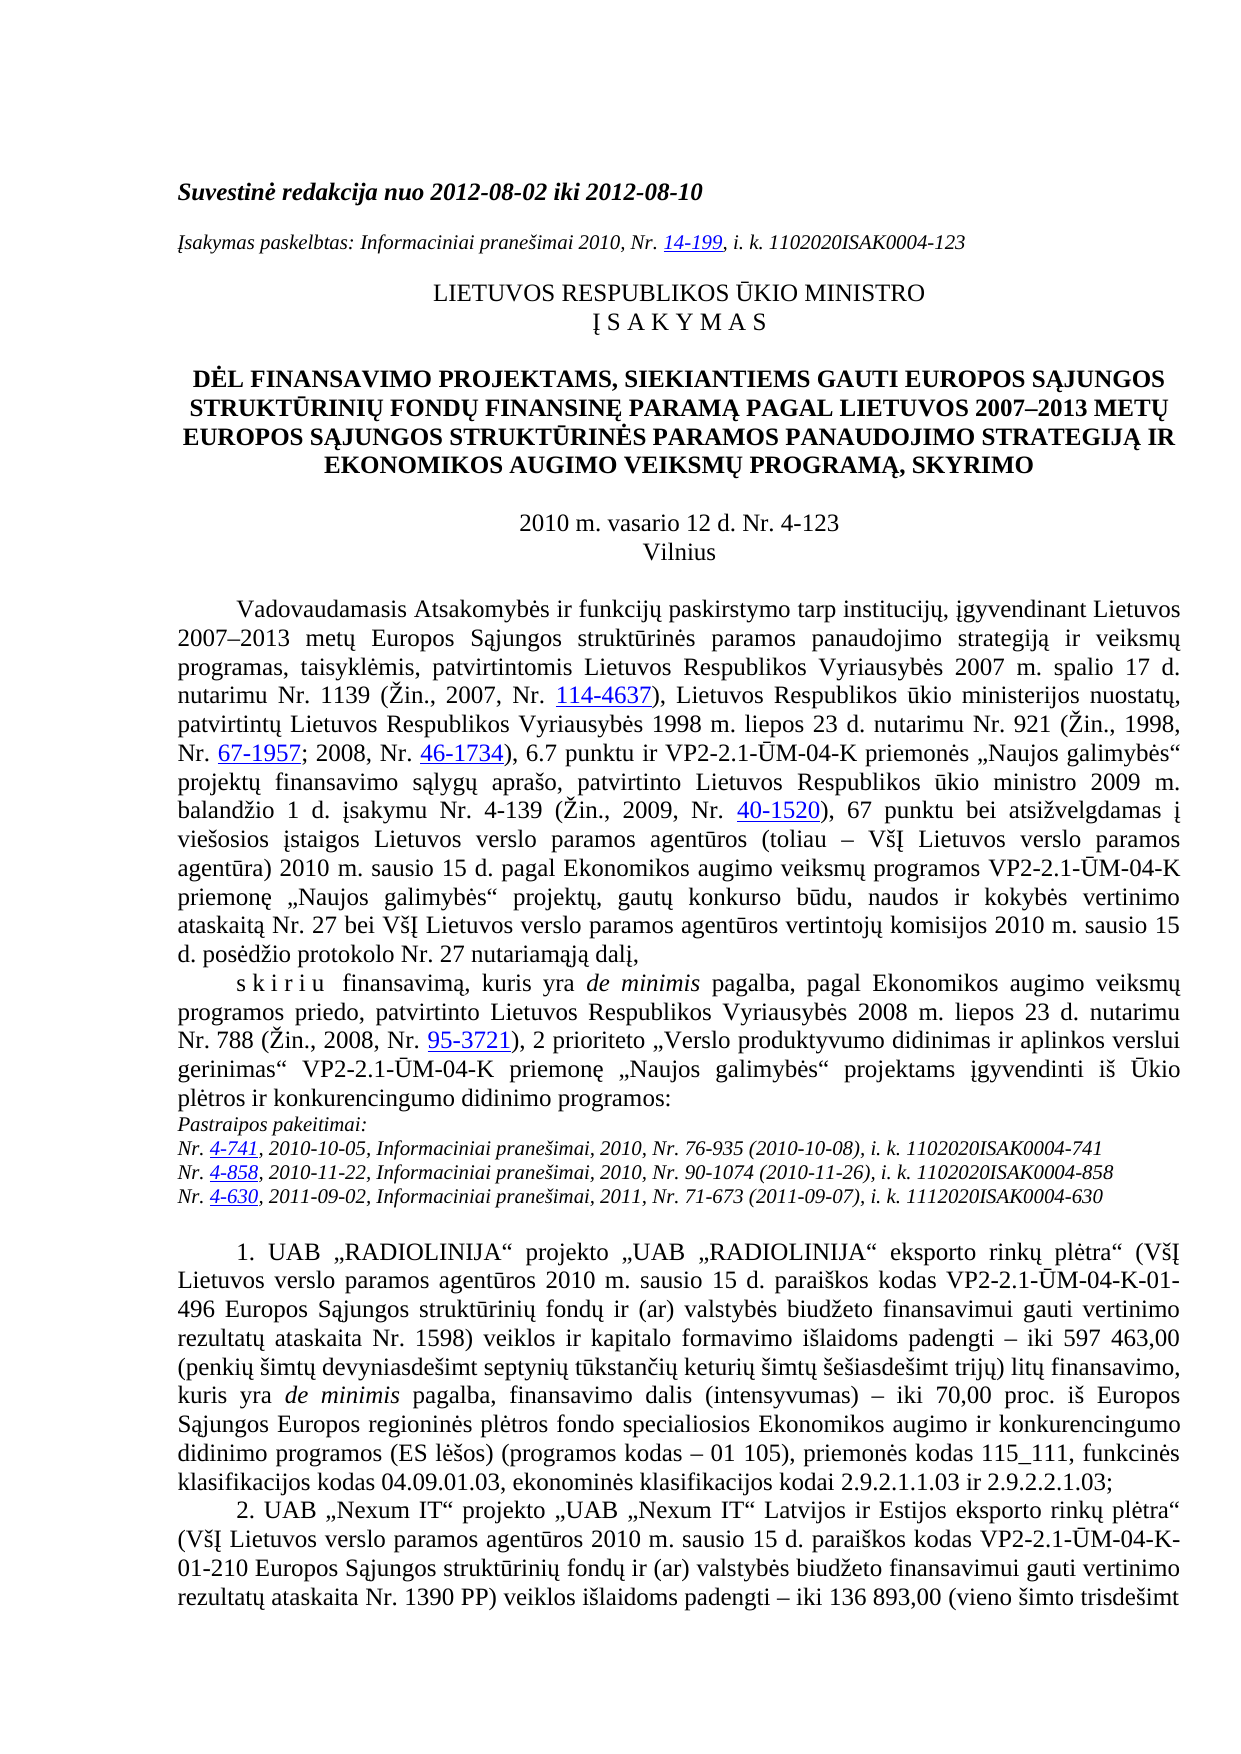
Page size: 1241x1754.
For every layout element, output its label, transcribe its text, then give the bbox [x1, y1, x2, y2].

text ĮSAKYMAS [177, 307, 1181, 336]
text skiriu finansavimą, kuris yra de minimis pagalba, pagal Ekonomikos augimo veiksmų programos priedo, patvirtinto Lietuvos Respublikos Vyriausybės 2008 m. liepos 23 d. nutarimu Nr. 788 (Žin., 2008, Nr. 95-3721), 2 prioriteto „Verslo produktyvumo didinimas ir aplinkos verslui gerinimas“ VP2-2.1-ŪM-04-K priemonę „Naujos galimybės“ projektams įgyvendinti iš Ūkio plėtros ir konkurencingumo didinimo programos: [177, 968, 1181, 1112]
text 2010 m. vasario 12 d. Nr. 4-123 [177, 508, 1181, 537]
text DĖL finansavimo projektams, siekiantiems gauti europos sąjungos struktūrinių fondų finansinę paramą PAGAL LIETUVOS 2007–2013 METŲ eUROPOS SĄJUNGOS STRUKTŪRINĖS PARAMOS PANAUDOJIMO STRATEGIJĄ IR EKONOMIKOS AUGIMO VEIKSMŲ PROGRAMĄ, SKYRIMO [177, 364, 1181, 479]
text Nr. 4-858, 2010-11-22, Informaciniai pranešimai, 2010, Nr. 90-1074 (2010-11-26), i. k. 1102020ISAK0004-858 [177, 1160, 1181, 1184]
text LIETUVOS RESPUBLIKOS ŪKIO MINISTRO [177, 278, 1181, 307]
text Nr. 4-630, 2011-09-02, Informaciniai pranešimai, 2011, Nr. 71-673 (2011-09-07), i. k. 1112020ISAK0004-630 [177, 1184, 1181, 1208]
text 2. UAB „Nexum IT“ projekto „UAB „Nexum IT“ Latvijos ir Estijos eksporto rinkų plėtra“ (VšĮ Lietuvos verslo paramos agentūros 2010 m. sausio 15 d. paraiškos kodas VP2-2.1-ŪM-04-K-01-210 Europos Sąjungos struktūrinių fondų ir (ar) valstybės biudžeto finansavimui gauti vertinimo rezultatų ataskaita Nr. 1390 PP) veiklos išlaidoms padengti – iki 136 893,00 (vieno šimto trisdešimt [177, 1496, 1181, 1611]
text Suvestinė redakcija nuo 2012-08-02 iki 2012-08-10 [177, 177, 1181, 206]
text Vadovaudamasis Atsakomybės ir funkcijų paskirstymo tarp institucijų, įgyvendinant Lietuvos 2007–2013 metų Europos Sąjungos struktūrinės paramos panaudojimo strategiją ir veiksmų programas, taisyklėmis, patvirtintomis Lietuvos Respublikos Vyriausybės 2007 m. spalio 17 d. nutarimu Nr. 1139 (Žin., 2007, Nr. 114-4637), Lietuvos Respublikos ūkio ministerijos nuostatų, patvirtintų Lietuvos Respublikos Vyriausybės 1998 m. liepos 23 d. nutarimu Nr. 921 (Žin., 1998, Nr. 67-1957; 2008, Nr. 46-1734), 6.7 punktu ir VP2-2.1-ŪM-04-K priemonės „Naujos galimybės“ projektų finansavimo sąlygų aprašo, patvirtinto Lietuvos Respublikos ūkio ministro 2009 m. balandžio 1 d. įsakymu Nr. 4-139 (Žin., 2009, Nr. 40-1520), 67 punktu bei atsižvelgdamas į viešosios įstaigos Lietuvos verslo paramos agentūros (toliau – VšĮ Lietuvos verslo paramos agentūra) 2010 m. sausio 15 d. pagal Ekonomikos augimo veiksmų programos VP2-2.1-ŪM-04-K priemonę „Naujos galimybės“ projektų, gautų konkurso būdu, naudos ir kokybės vertinimo ataskaitą Nr. 27 bei VšĮ Lietuvos verslo paramos agentūros vertintojų komisijos 2010 m. sausio 15 d. posėdžio protokolo Nr. 27 nutariamąją dalį, [177, 594, 1181, 968]
text 1. UAB „RADIOLINIJA“ projekto „UAB „RADIOLINIJA“ eksporto rinkų plėtra“ (VšĮ Lietuvos verslo paramos agentūros 2010 m. sausio 15 d. paraiškos kodas VP2-2.1-ŪM-04-K-01-496 Europos Sąjungos struktūrinių fondų ir (ar) valstybės biudžeto finansavimui gauti vertinimo rezultatų ataskaita Nr. 1598) veiklos ir kapitalo formavimo išlaidoms padengti – iki 597 463,00 (penkių šimtų devyniasdešimt septynių tūkstančių keturių šimtų šešiasdešimt trijų) litų finansavimo, kuris yra de minimis pagalba, finansavimo dalis (intensyvumas) – iki 70,00 proc. iš Europos Sąjungos Europos regioninės plėtros fondo specialiosios Ekonomikos augimo ir konkurencingumo didinimo programos (ES lėšos) (programos kodas – 01 105), priemonės kodas 115_111, funkcinės klasifikacijos kodas 04.09.01.03, ekonominės klasifikacijos kodai 2.9.2.1.1.03 ir 2.9.2.2.1.03; [177, 1237, 1181, 1496]
text Įsakymas paskelbtas: Informaciniai pranešimai 2010, Nr. 14-199, i. k. 1102020ISAK0004-123 [177, 230, 1181, 254]
text Nr. 4-741, 2010-10-05, Informaciniai pranešimai, 2010, Nr. 76-935 (2010-10-08), i. k. 1102020ISAK0004-741 [177, 1136, 1181, 1160]
text Pastraipos pakeitimai: [177, 1112, 1181, 1136]
text Vilnius [177, 537, 1181, 566]
